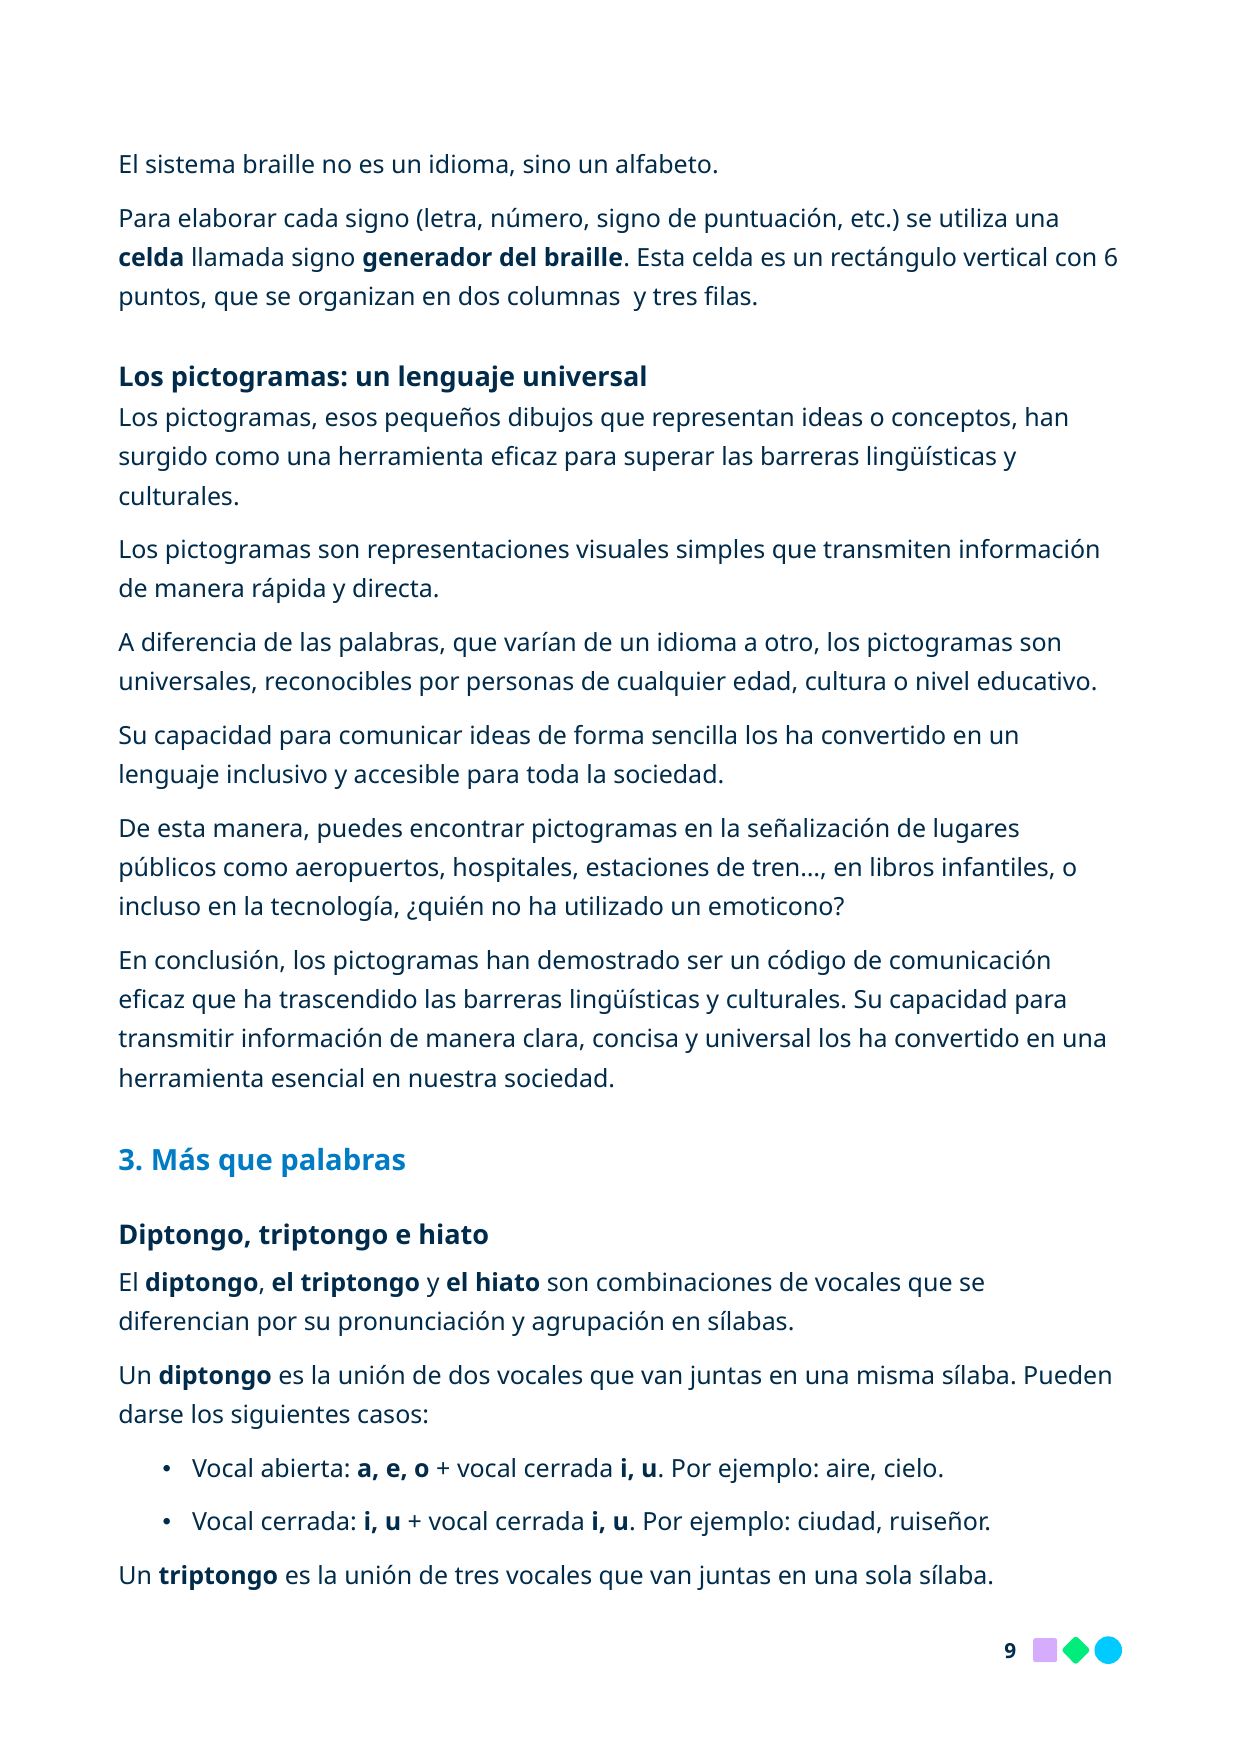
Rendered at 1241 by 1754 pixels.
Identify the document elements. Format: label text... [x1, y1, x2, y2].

list Vocal cerrada: i, u + vocal cerrada i, u. Por ejemplo: ciudad, ruiseñor. [162, 1504, 1122, 1538]
text Su capacidad para comunicar ideas de forma sencilla los ha convertido en un lenguaje inclusivo y accesible para toda la sociedad. [118, 718, 1122, 791]
subtitle Los pictogramas: un lenguaje universal [118, 357, 1122, 394]
subtitle 3. Más que palabras [118, 1139, 1122, 1179]
text Los pictogramas, esos pequeños dibujos que representan ideas o conceptos, han surgido como una herramienta eficaz para superar las barreras lingüísticas y culturales. [118, 400, 1122, 512]
text Un diptongo es la unión de dos vocales que van juntas en una misma sílaba. Pueden darse los siguientes casos: [118, 1357, 1122, 1431]
text El sistema braille no es un idioma, sino un alfabeto. [118, 147, 1122, 181]
text En conclusión, los pictogramas han demostrado ser un código de comunicación eficaz que ha trascendido las barreras lingüísticas y culturales. Su capacidad para transmitir información de manera clara, concisa y universal los ha convertido en una herramienta esencial en nuestra sociedad. [118, 943, 1122, 1094]
text Los pictogramas son representaciones visuales simples que transmiten información de manera rápida y directa. [118, 532, 1122, 605]
text Un triptongo es la unión de tres vocales que van juntas en una sola sílaba. [118, 1558, 1122, 1592]
text De esta manera, puedes encontrar pictogramas en la señalización de lugares públicos como aeropuertos, hospitales, estaciones de tren…, en libros infantiles, o incluso en la tecnología, ¿quién no ha utilizado un emoticono? [118, 811, 1122, 923]
text Para elaborar cada signo (letra, número, signo de puntuación, etc.) se utiliza una celda llamada signo generador del braille. Esta celda es un rectángulo vertical con 6 puntos, que se organizan en dos columnas y tres filas. [118, 200, 1122, 313]
text A diferencia de las palabras, que varían de un idioma a otro, los pictogramas son universales, reconocibles por personas de cualquier edad, cultura o nivel educativo. [118, 625, 1122, 698]
subtitle Diptongo, triptongo e hiato [118, 1216, 1122, 1253]
list Vocal abierta: a, e, o + vocal cerrada i, u. Por ejemplo: aire, cielo. [162, 1450, 1122, 1484]
text El diptongo, el triptongo y el hiato son combinaciones de vocales que se diferencian por su pronunciación y agrupación en sílabas. [118, 1264, 1122, 1338]
